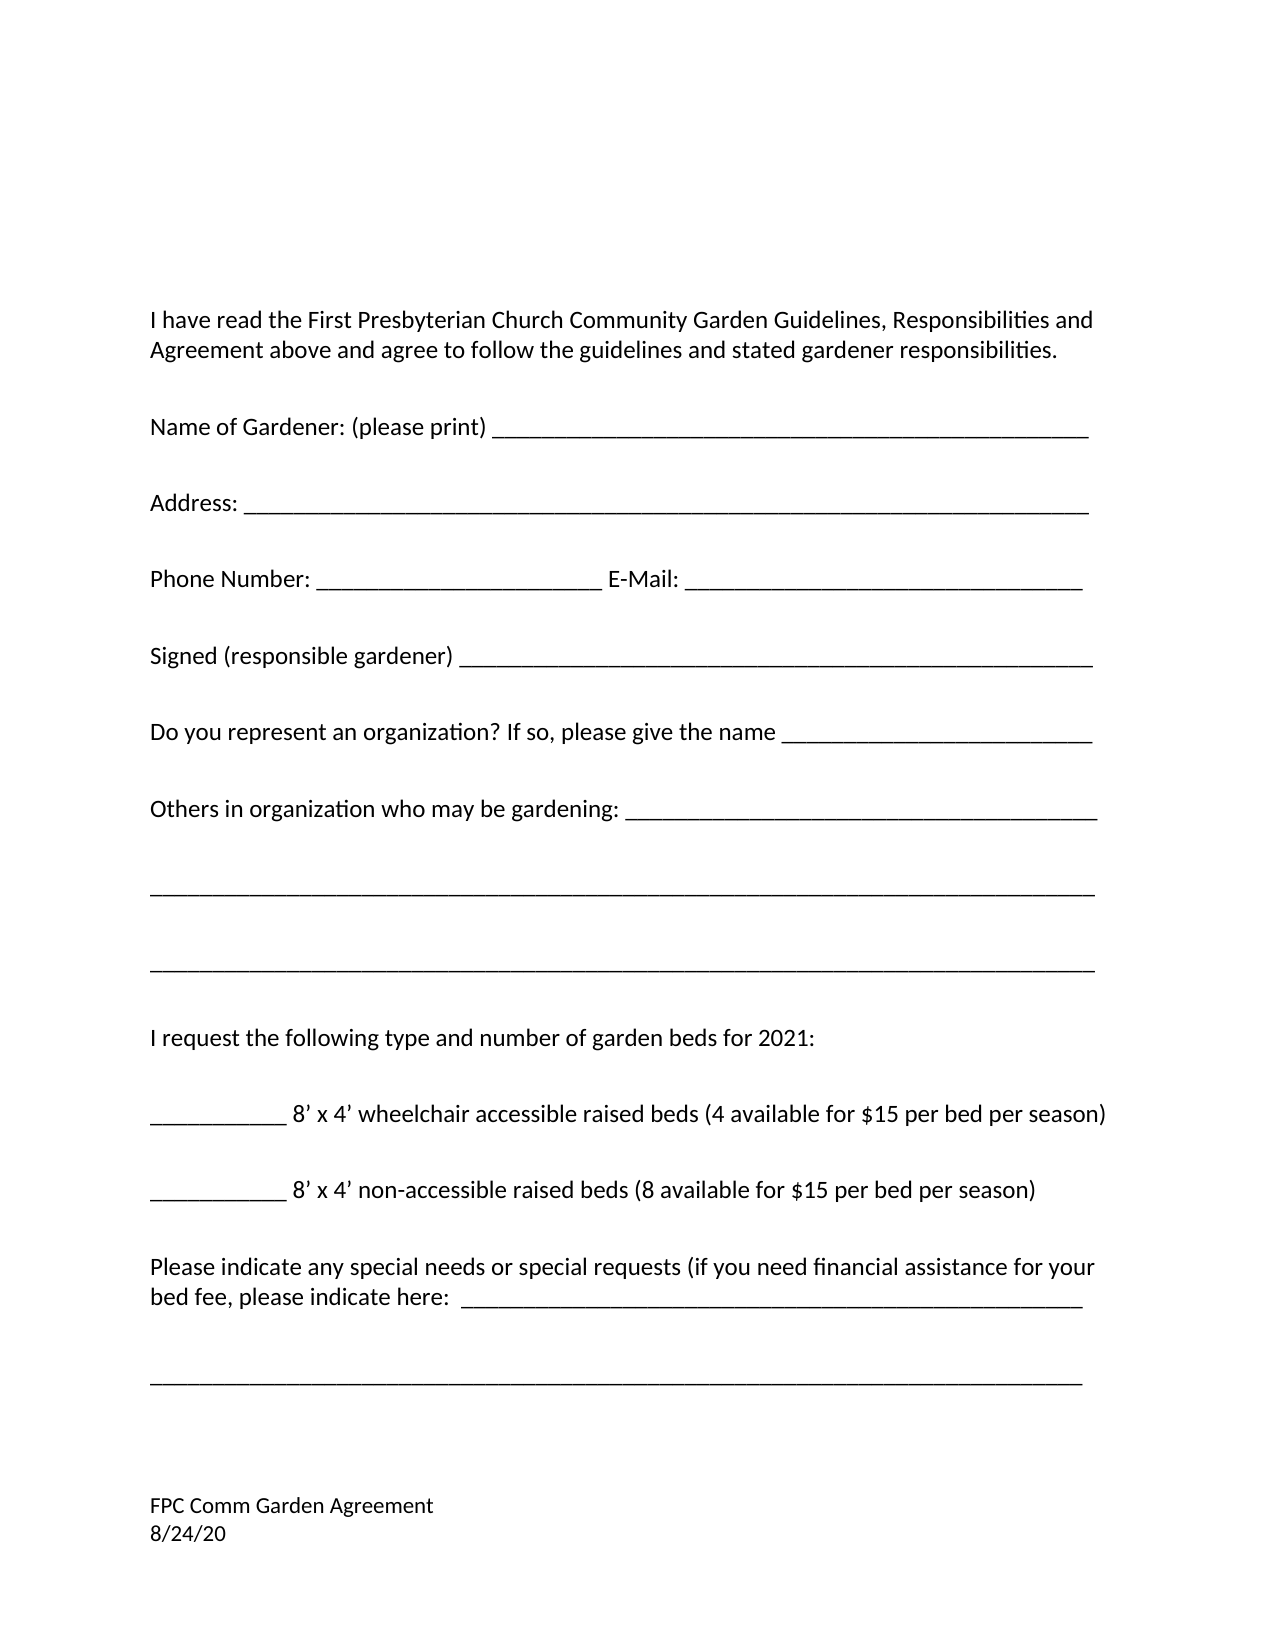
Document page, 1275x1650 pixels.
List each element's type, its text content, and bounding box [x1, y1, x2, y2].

text Address: ____________________________________________________________________ [150, 487, 1125, 518]
text Others in organization who may be gardening: ______________________________________ [150, 793, 1125, 823]
text ___________ 8’ x 4’ wheelchair accessible raised beds (4 available for $15 per bed per season) [150, 1098, 1125, 1129]
text I have read the First Presbyterian Church Community Garden Guidelines, Responsibilities and Agreement above and agree to follow the guidelines and stated gardener responsibilities. [150, 304, 1125, 365]
text Please indicate any special needs or special requests (if you need financial assistance for your bed fee, please indicate here: __________________________________________________ [150, 1251, 1125, 1312]
text Do you represent an organization? If so, please give the name _________________________ [150, 716, 1125, 747]
text I request the following type and number of garden beds for 2021: [150, 1022, 1125, 1052]
text ___________________________________________________________________________ [150, 1358, 1125, 1388]
text Phone Number: _______________________ E-Mail: ________________________________ [150, 564, 1125, 594]
text ___________ 8’ x 4’ non-accessible raised beds (8 available for $15 per bed per season) [150, 1174, 1125, 1205]
text ____________________________________________________________________________ [150, 945, 1125, 976]
text Signed (responsible gardener) ___________________________________________________ [150, 640, 1125, 671]
text Name of Gardener: (please print) ________________________________________________ [150, 411, 1125, 441]
text ____________________________________________________________________________ [150, 869, 1125, 899]
